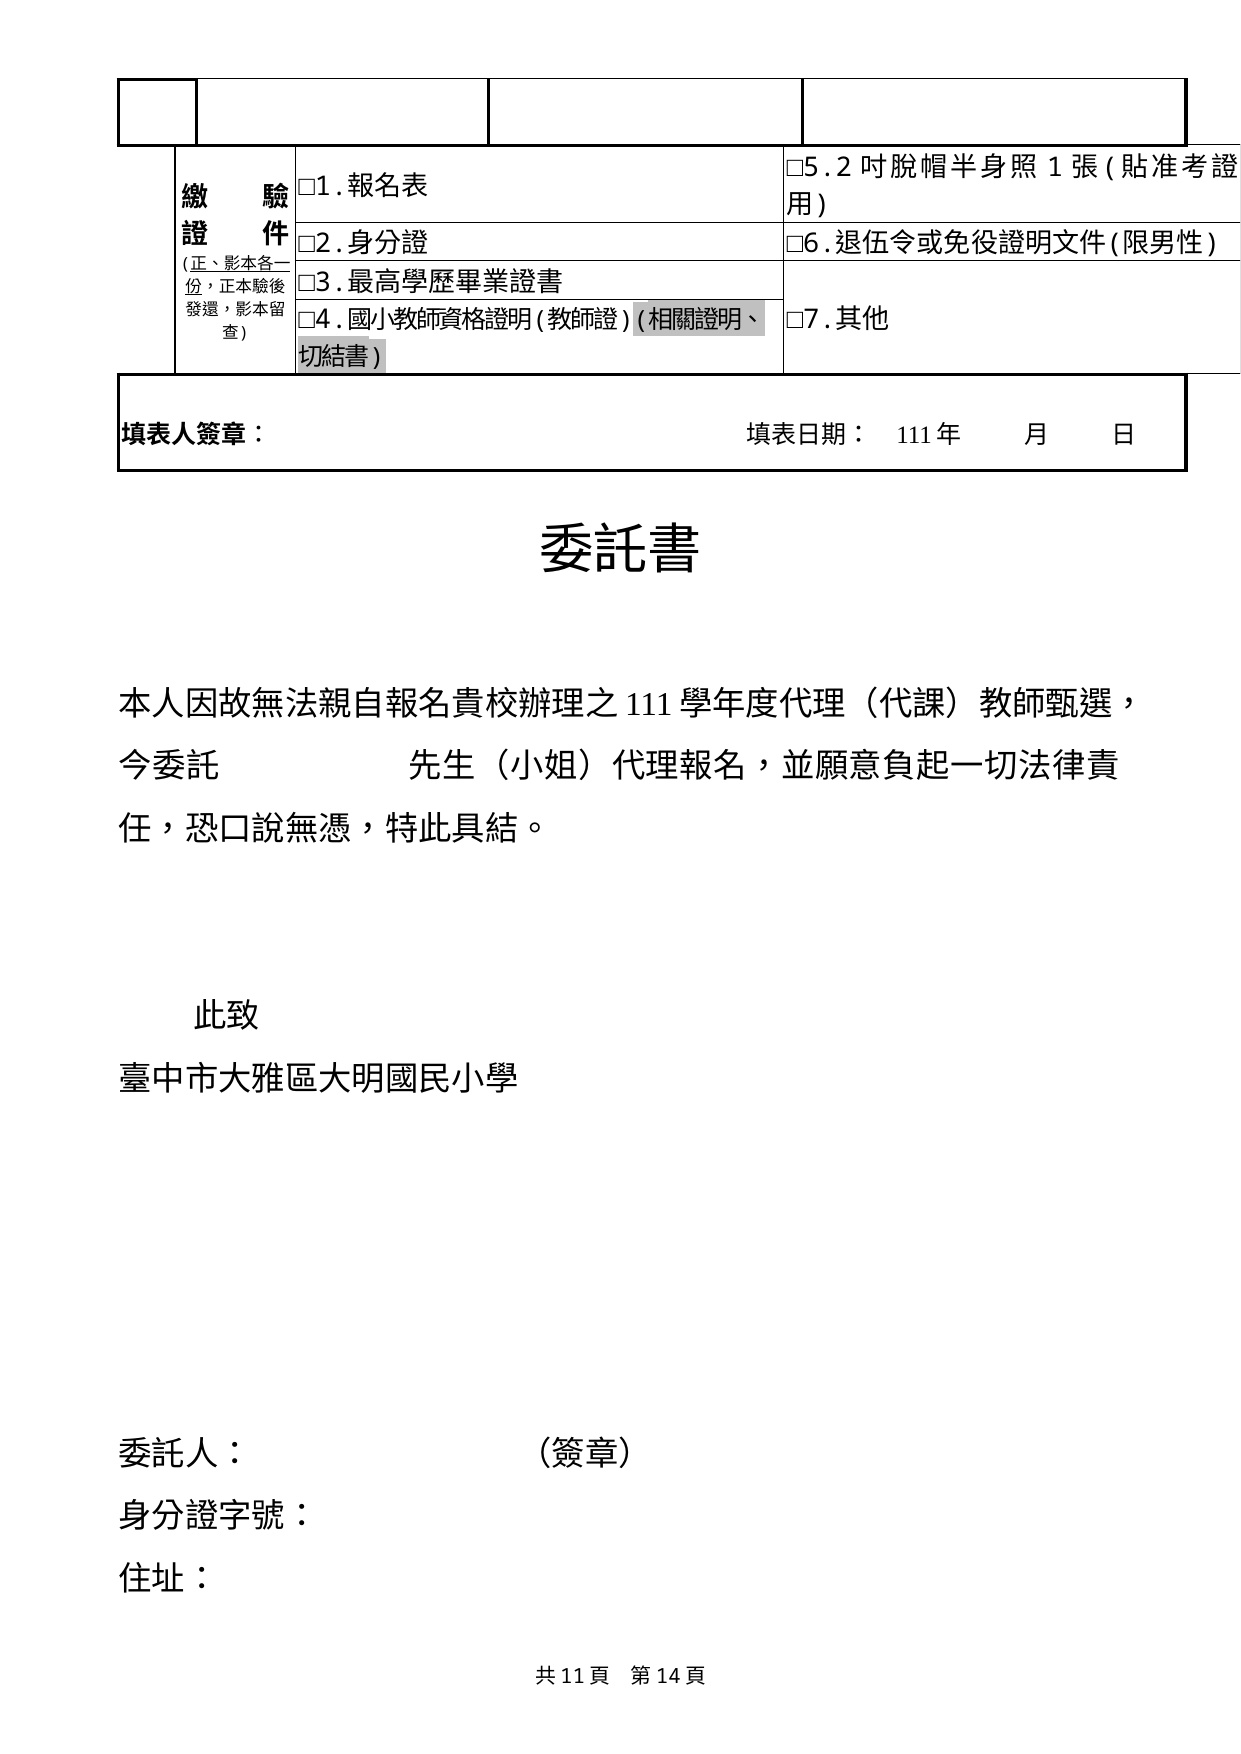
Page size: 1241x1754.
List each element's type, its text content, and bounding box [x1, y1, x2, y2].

table_cell [490, 79, 801, 144]
table_cell □3.最高學歷畢業證書 [296, 261, 783, 298]
table_cell □2.身分證 [296, 223, 783, 260]
text 今委託 先生（小姐）代理報名，並願意負起一切法律責任，恐口說無憑，特此具結。 [118, 722, 1122, 847]
table_cell [118, 299, 174, 373]
table_cell □5.2吋脫帽半身照1張(貼准考證用) [784, 145, 1240, 222]
text 臺中市大雅區大明國民小學 [118, 1034, 1122, 1097]
table_cell [118, 147, 174, 222]
table_cell [118, 222, 174, 260]
text 身分證字號： [118, 1472, 1122, 1534]
text 此致 [118, 972, 1122, 1034]
table_cell [118, 260, 174, 298]
text 本人因故無法親自報名貴校辦理之111學年度代理（代課）教師甄選， [118, 659, 1122, 722]
table_cell [804, 79, 1184, 144]
table_cell □4.國小教師資格證明(教師證)(相關證明、切結書) [296, 300, 783, 373]
text 委託書 [118, 472, 1122, 597]
table_cell [198, 79, 487, 144]
table_cell [1188, 374, 1240, 468]
table_cell [1188, 78, 1240, 144]
table_cell □6.退伍令或免役證明文件(限男性) [784, 223, 1240, 260]
table_cell □1.報名表 [296, 147, 783, 222]
table_cell □7.其他 [784, 261, 1240, 373]
text 委託人： （簽章） [118, 1409, 1122, 1472]
table_cell 填表人簽章： 填表日期： 111年 月 日 [120, 376, 1184, 468]
table_cell [120, 81, 195, 144]
text 住址： [118, 1534, 1122, 1597]
table_cell 繳 驗 證 件 (正、影本各一份，正本驗後發還，影本留查) [176, 147, 295, 373]
